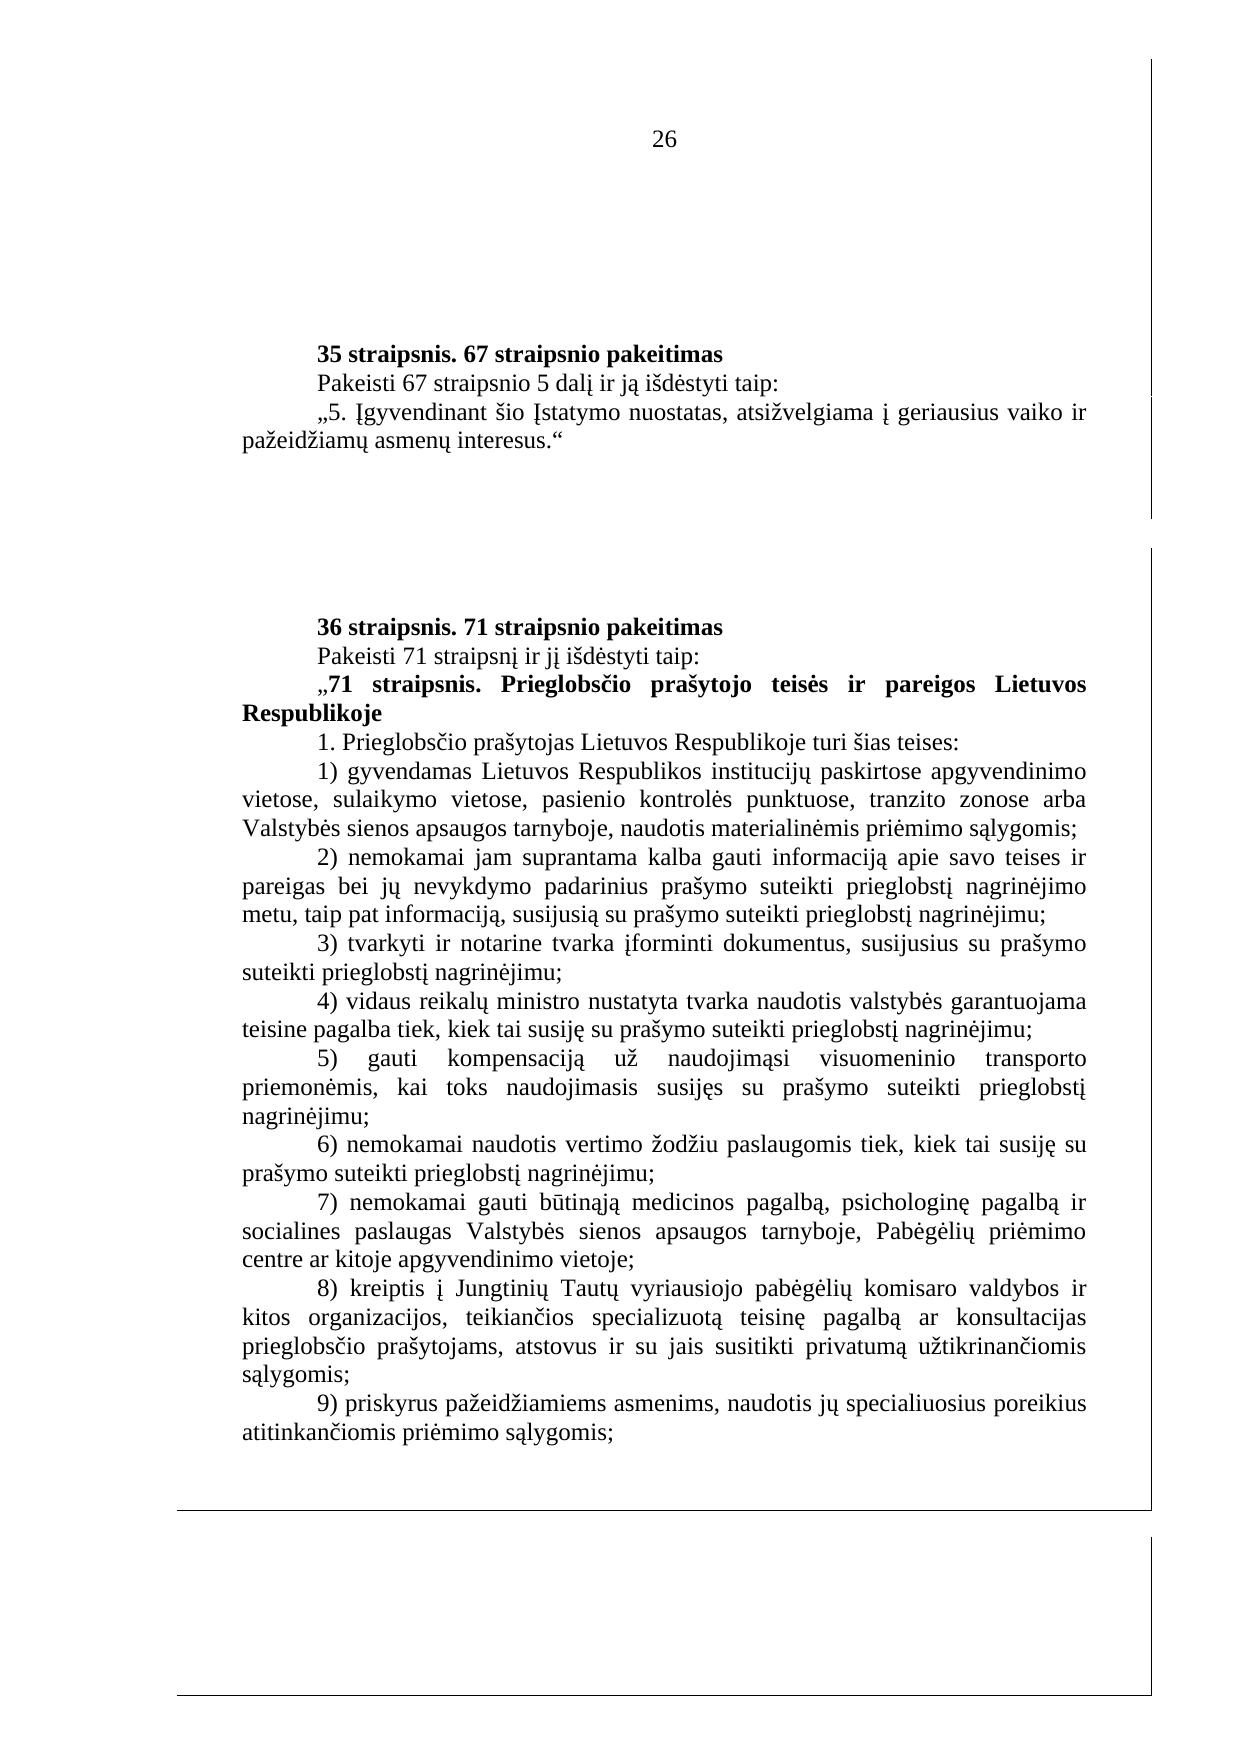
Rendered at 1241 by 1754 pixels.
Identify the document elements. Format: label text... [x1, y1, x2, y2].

text 35 straipsnis. 67 straipsnio pakeitimas [177, 339, 1151, 368]
text Pakeisti 67 straipsnio 5 dalį ir ją išdėstyti taip: [177, 368, 1151, 397]
text 4) vidaus reikalų ministro nustatyta tvarka naudotis valstybės garantuojama teisine pagalba tiek, kiek tai susiję su prašymo suteikti prieglobstį nagrinėjimu; [177, 986, 1151, 1043]
text 7) nemokamai gauti būtinąją medicinos pagalbą, psichologinę pagalbą ir socialines paslaugas Valstybės sienos apsaugos tarnyboje, Pabėgėlių priėmimo centre ar kitoje apgyvendinimo vietoje; [177, 1187, 1151, 1273]
text 1) gyvendamas Lietuvos Respublikos institucijų paskirtose apgyvendinimo vietose, sulaikymo vietose, pasienio kontrolės punktuose, tranzito zonose arba Valstybės sienos apsaugos tarnyboje, naudotis materialinėmis priėmimo sąlygomis; [177, 756, 1151, 842]
text 9) priskyrus pažeidžiamiems asmenims, naudotis jų specialiuosius poreikius atitinkančiomis priėmimo sąlygomis; [177, 1388, 1151, 1510]
text 6) nemokamai naudotis vertimo žodžiu paslaugomis tiek, kiek tai susiję su prašymo suteikti prieglobstį nagrinėjimu; [177, 1129, 1151, 1187]
text 5) gauti kompensaciją už naudojimąsi visuomeninio transporto priemonėmis, kai toks naudojimasis susijęs su prašymo suteikti prieglobstį nagrinėjimu; [177, 1043, 1151, 1129]
text Pakeisti 71 straipsnį ir jį išdėstyti taip: [177, 641, 1151, 669]
text 2) nemokamai jam suprantama kalba gauti informaciją apie savo teises ir pareigas bei jų nevykdymo padarinius prašymo suteikti prieglobstį nagrinėjimo metu, taip pat informaciją, susijusią su prašymo suteikti prieglobstį nagrinėjimu; [177, 842, 1151, 928]
text 3) tvarkyti ir notarine tvarka įforminti dokumentus, susijusius su prašymo suteikti prieglobstį nagrinėjimu; [177, 928, 1151, 986]
text 1. Prieglobsčio prašytojas Lietuvos Respublikoje turi šias teises: [177, 727, 1151, 756]
text 36 straipsnis. 71 straipsnio pakeitimas [177, 547, 1152, 641]
text „5. Įgyvendinant šio Įstatymo nuostatas, atsižvelgiama į geriausius vaiko ir pažeidžiamų asmenų interesus.“ [177, 397, 1151, 519]
text 8) kreiptis į Jungtinių Tautų vyriausiojo pabėgėlių komisaro valdybos ir kitos organizacijos, teikiančios specializuotą teisinę pagalbą ar konsultacijas prieglobsčio prašytojams, atstovus ir su jais susitikti privatumą užtikrinančiomis sąlygomis; [177, 1273, 1151, 1388]
text „71 straipsnis. Prieglobsčio prašytojo teisės ir pareigos Lietuvos Respublikoje [177, 669, 1151, 727]
